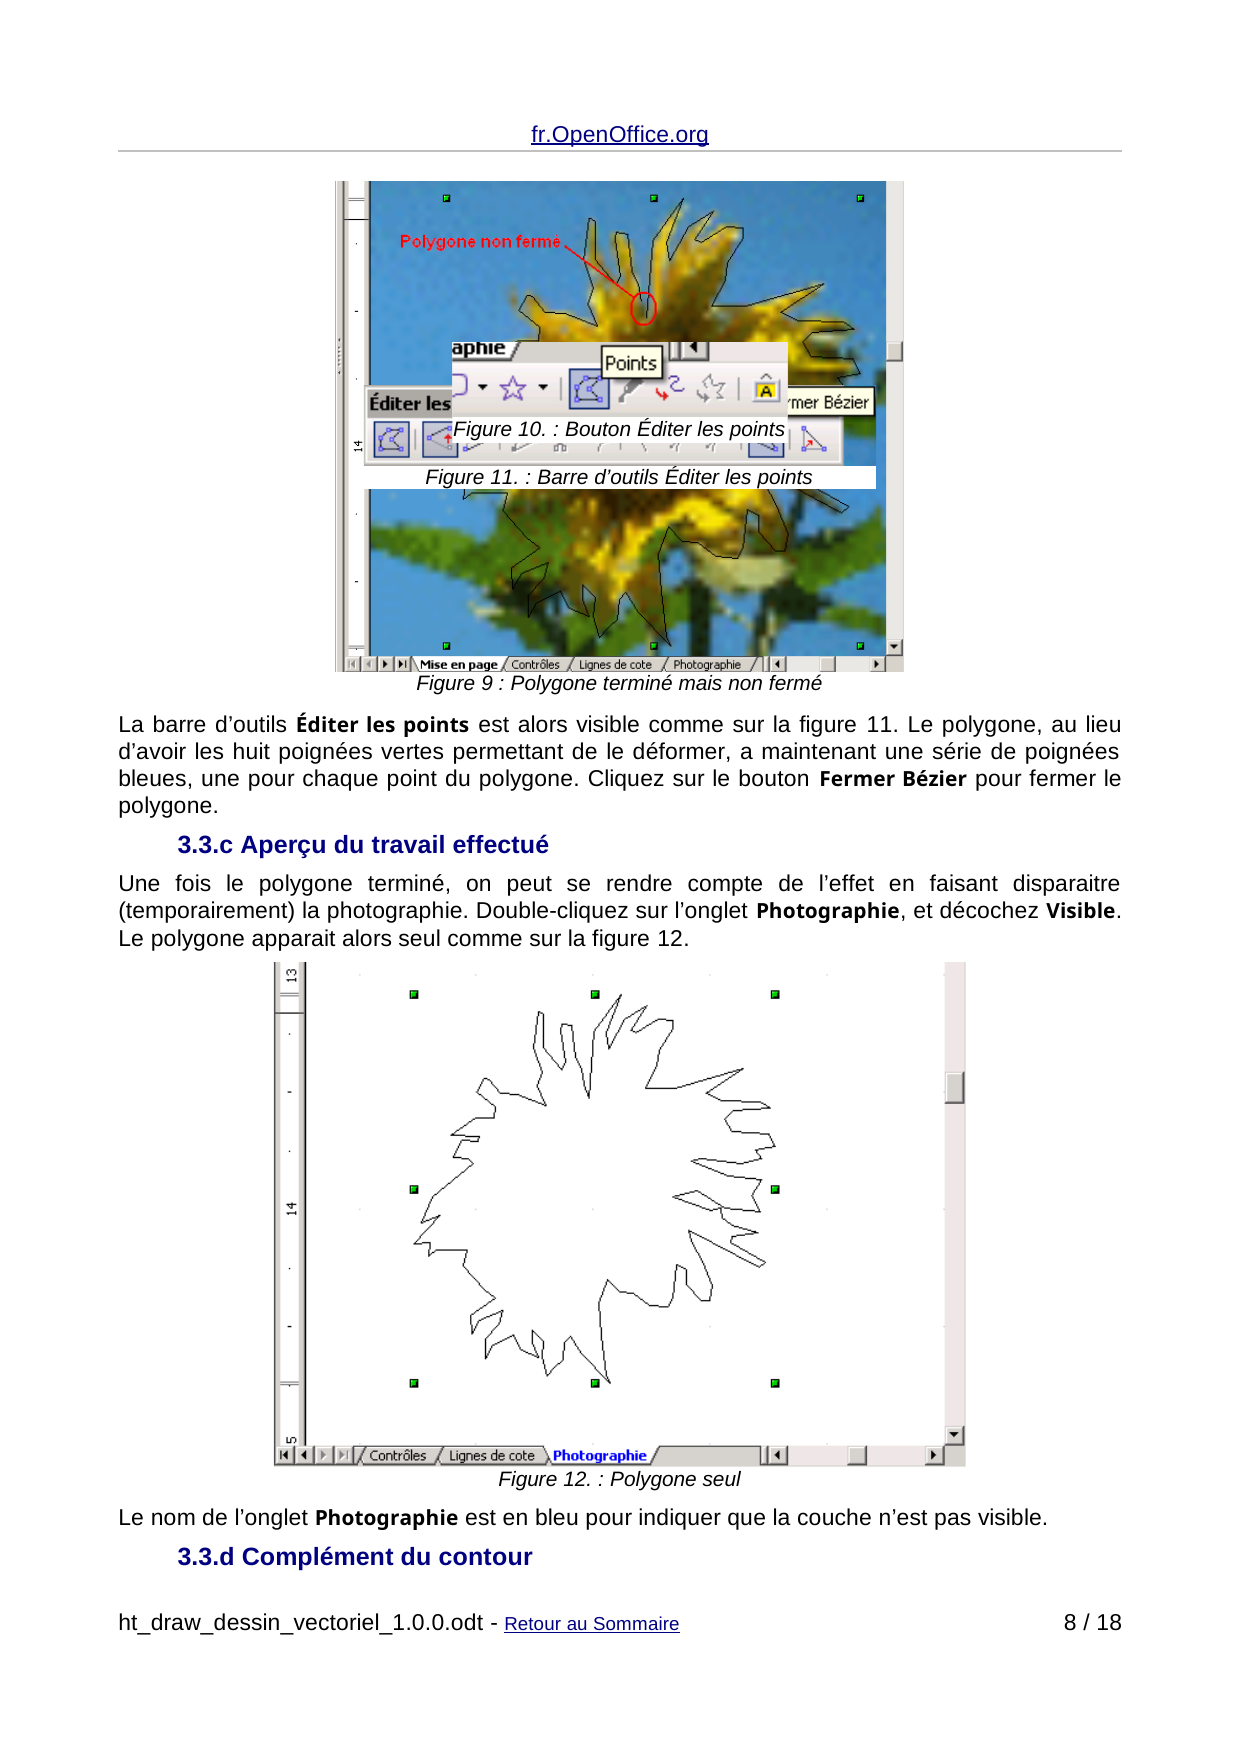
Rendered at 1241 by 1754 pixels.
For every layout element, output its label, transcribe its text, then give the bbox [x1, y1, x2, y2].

subtitle Complément du contour [177, 1543, 1122, 1571]
picture [335, 181, 905, 672]
text Figure 11. : Barre d’outils Éditer les points [364, 466, 876, 489]
text Le nom de l’onglet Photographie est en bleu pour indiquer que la couche n’est pas visible. [118, 963, 1122, 1532]
text Figure 9 : Polygone terminé mais non fermé [195, 182, 1045, 695]
text Une fois le polygone terminé, on peut se rendre compte de l’effet en faisant disparaitre (temporairement) la photographie. Double-cliquez sur l’onglet Photographie, et décochez Visible. Le polygone apparait alors seul comme sur la figure 12. [118, 870, 1122, 951]
picture [273, 962, 967, 1468]
subtitle Aperçu du travail effectué [177, 831, 1122, 859]
text Figure 12. : Polygone seul [274, 1468, 967, 1491]
text Figure 10. : Bouton Éditer les points [452, 417, 788, 441]
text La barre d’outils Éditer les points est alors visible comme sur la figure 11. Le polygone, au lieu d’avoir les huit poignées vertes permettant de le déformer, a maintenant une série de poignées bleues, une pour chaque point du polygone. Cliquez sur le bouton Fermer Bézier pour fermer le polygone. [118, 182, 1122, 819]
